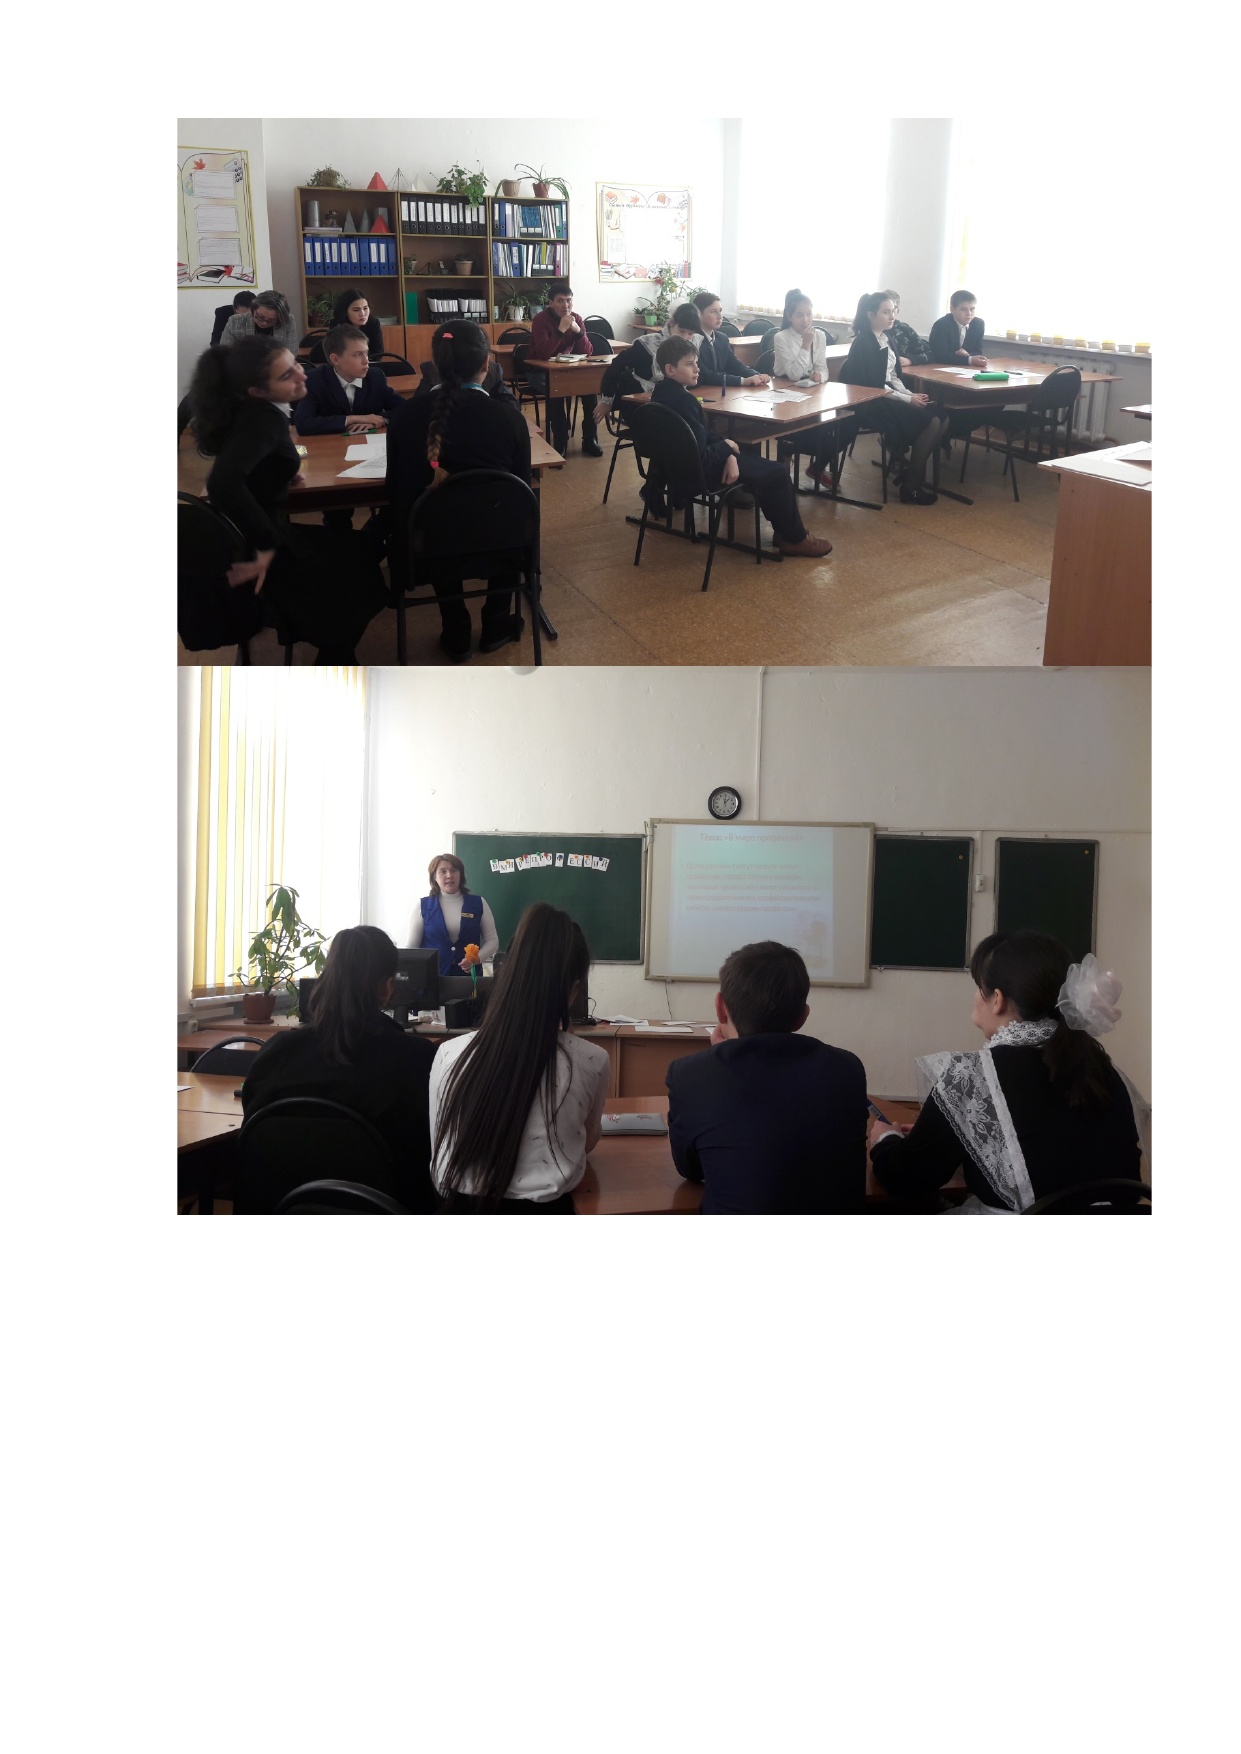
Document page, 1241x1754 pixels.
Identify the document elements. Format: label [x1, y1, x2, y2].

picture [177, 118, 1152, 1215]
